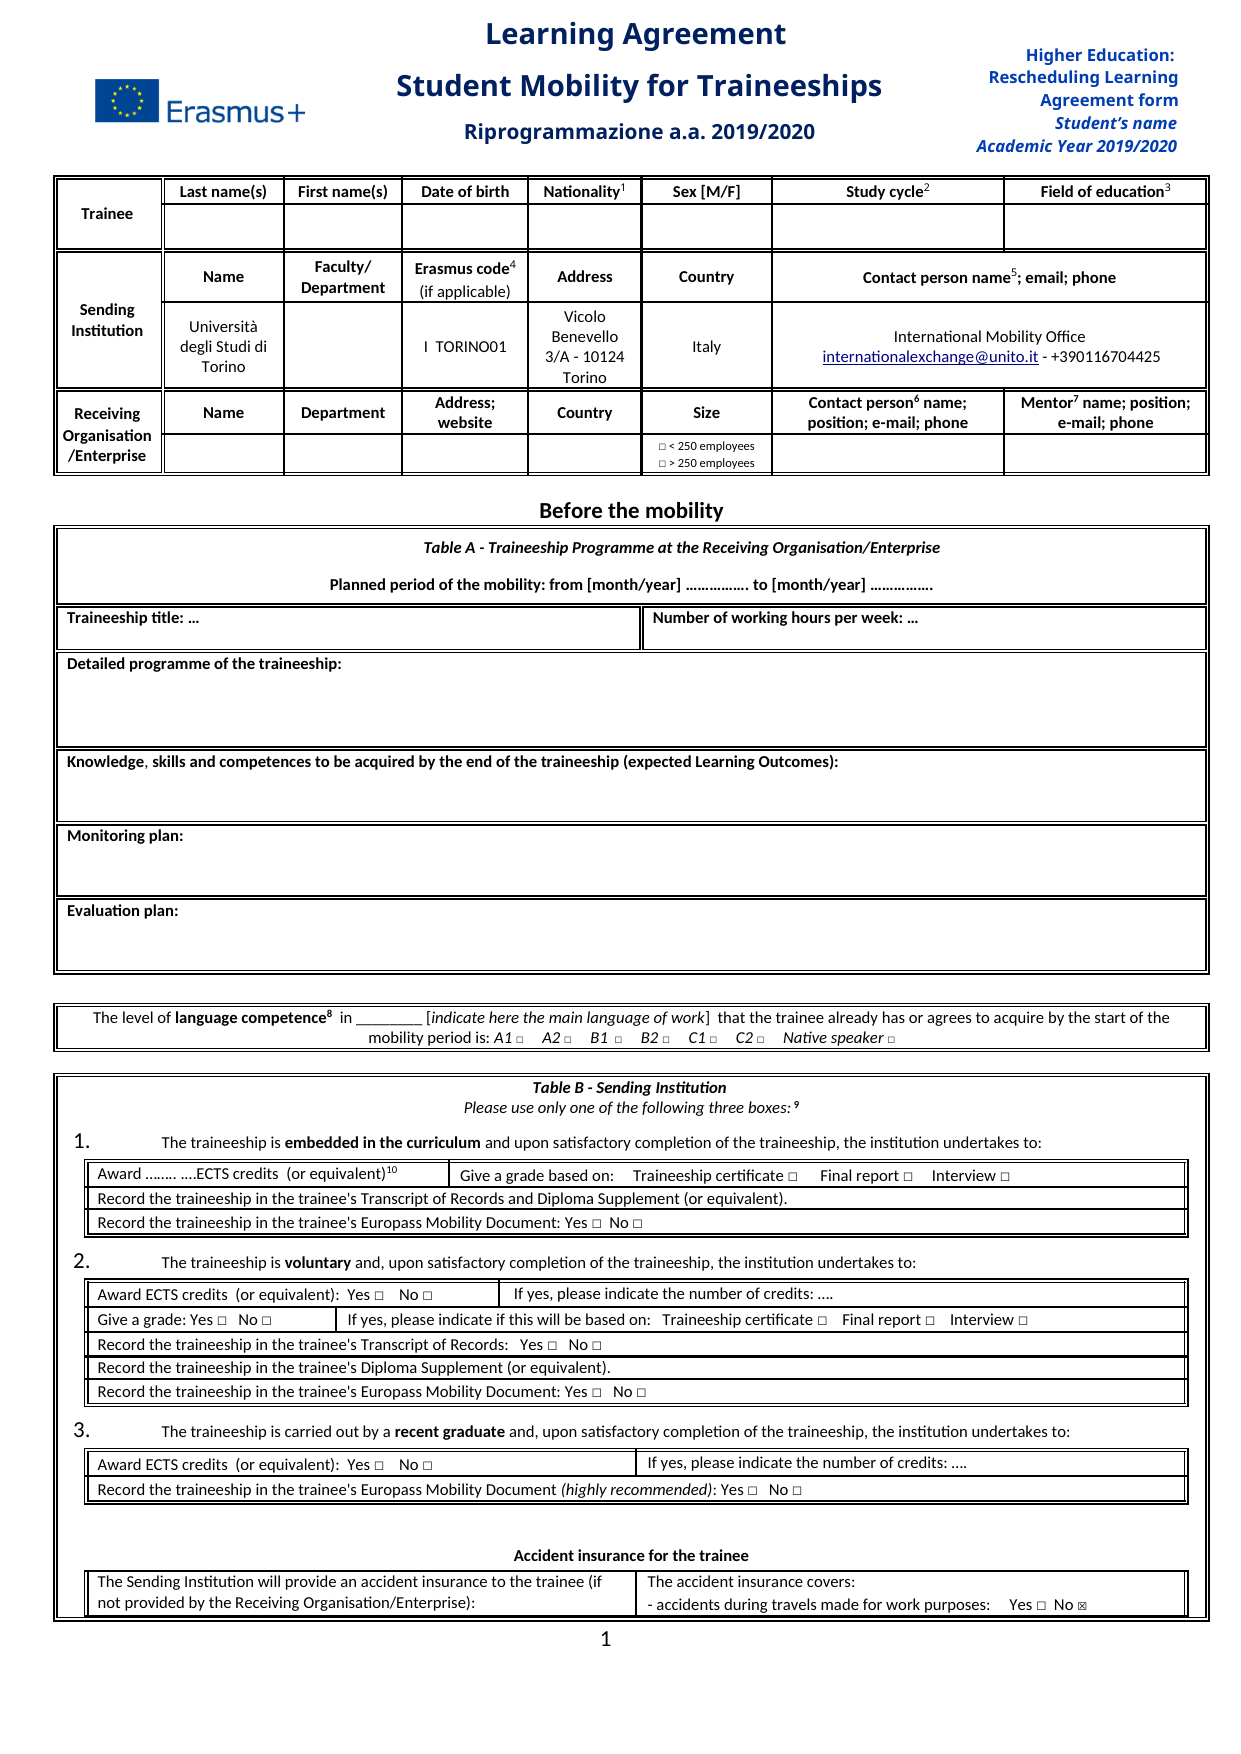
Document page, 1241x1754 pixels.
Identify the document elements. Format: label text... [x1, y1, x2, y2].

table_cell [772, 975, 917, 1002]
table_cell Monitoring plan: [58, 826, 1205, 895]
table_cell [58, 529, 158, 566]
table_cell Record the traineeship in the trainee's Diploma Supplement (or equivalent). [89, 1358, 1184, 1378]
table_header Award ECTS credits (or equivalent): Yes ☐ No ☐ [89, 1452, 635, 1475]
table_cell Record the traineeship in the trainee's Transcript of Records and Diploma Supplement (or equivalent). [89, 1188, 1184, 1208]
table_cell [684, 975, 772, 1002]
table_cell Sending Institution [58, 253, 161, 387]
table_header Trainee [58, 180, 161, 248]
table_cell [285, 205, 401, 248]
table_cell Table A - Traineeship Programme at the Receiving Organisation/Enterprise [158, 529, 1205, 566]
table_cell Record the traineeship in the trainee's Europass Mobility Document: Yes ☐ No ☐ [89, 1380, 1184, 1402]
table_cell [1005, 205, 1205, 248]
table_cell [403, 435, 527, 471]
table_cell Erasmus code (if applicable) [403, 253, 527, 301]
table_header Date of birth [403, 180, 527, 202]
table_cell Address [529, 253, 640, 301]
table_cell [468, 975, 571, 1002]
table_header If yes, please indicate the number of credits: …. [637, 1452, 1184, 1475]
table_cell [1076, 975, 1207, 1002]
table_cell Università degli Studi di Torino [165, 303, 283, 387]
table_cell Evaluation plan: [58, 900, 1205, 970]
table_cell Italy [643, 303, 771, 387]
table_header Award …….. .…ECTS credits (or equivalent) [89, 1163, 448, 1186]
table_cell Contact person name; email; phone [773, 253, 1205, 301]
table_cell [1005, 435, 1205, 471]
table_cell If yes, please indicate if this will be based on: Traineeship certificate ☐ Final report ☐ Interview ☐ [337, 1308, 1184, 1331]
table_cell Faculty/ Department [285, 253, 401, 301]
table_cell Department [285, 392, 401, 432]
table_cell Before the mobility [56, 476, 1207, 524]
table_cell International Mobility Office internationalexchange@unito.it - +390116704425 [773, 303, 1205, 387]
table_cell [529, 205, 640, 248]
table_cell [571, 975, 684, 1002]
table_cell Knowledge, skills and competences to be acquired by the end of the traineeship (expected Learning Outcomes): [58, 751, 1205, 821]
table_cell Name [165, 253, 283, 301]
table_header Study cycle [773, 180, 1003, 202]
table_cell Receiving Organisation/Enterprise [58, 392, 161, 471]
table_cell [158, 975, 276, 1002]
table_cell Size [643, 392, 771, 432]
table_cell Traineeship title: … [58, 608, 639, 648]
table_cell Country [643, 253, 771, 301]
table_cell Record the traineeship in the trainee's Transcript of Records: Yes ☐ No ☐ [89, 1333, 1184, 1355]
table_cell [643, 205, 771, 248]
table_header The Sending Institution will provide an accident insurance to the trainee (if not provided by the Receiving Organisation/Enterprise): [89, 1572, 635, 1615]
table_cell Give a grade: Yes ☐ No ☐ [89, 1308, 335, 1331]
table_cell [165, 205, 283, 248]
table_cell [56, 975, 158, 1002]
table_cell Planned period of the mobility: from [month/year] ……………. to [month/year] ……………. [58, 566, 1205, 603]
table_cell I TORINO01 [403, 303, 527, 387]
table_cell Vicolo Benevello 3/A - 10124 Torino [529, 303, 640, 387]
table_cell ☐ < 250 employees ☐ > 250 employees [643, 435, 771, 471]
table_cell [403, 205, 527, 248]
table_cell Number of working hours per week: … [644, 608, 1205, 648]
table_header First name(s) [350, 6, 932, 154]
table_header If yes, please indicate the number of credits: …. [500, 1283, 1184, 1306]
table_cell Country [529, 392, 640, 432]
table_cell [285, 435, 401, 471]
table_cell Mentor name; position; e-mail; phone [1005, 392, 1205, 432]
table_header Nationality [529, 180, 640, 202]
table_cell The level of language competence in ________ [indicate here the main language of work] that the trainee already has or agrees to acquire by the start of the mobility period is: A1 ☐ A2 ☐ B1 ☐ B2 ☐ C1 ☐ C2 ☐ Native speaker ☐ [58, 1007, 1205, 1048]
table_header Field of education [1005, 180, 1205, 202]
table_cell [773, 205, 1003, 248]
table_cell Record the traineeship in the trainee's Europass Mobility Document: Yes ☐ No ☐ [89, 1210, 1184, 1233]
table_cell [285, 303, 401, 387]
table_cell [165, 435, 283, 471]
table_cell [773, 435, 1003, 471]
table_cell Detailed programme of the traineeship: [58, 653, 1205, 746]
table_header First name(s) [285, 180, 401, 202]
table_header Last name(s) [165, 180, 283, 202]
table_cell Name [165, 392, 283, 432]
table_header The accident insurance covers: - accidents during travels made for work purposes: Yes ☐ No ☒ [637, 1572, 1184, 1615]
table_cell [529, 435, 640, 471]
table_header Sex [M/F] [643, 180, 771, 202]
table_cell Contact person name; position; e-mail; phone [773, 392, 1003, 432]
table_cell [917, 975, 1076, 1002]
table_cell Record the traineeship in the trainee's Europass Mobility Document (highly recommended): Yes ☐ No ☐ [89, 1477, 1184, 1500]
table_header Award ECTS credits (or equivalent): Yes ☐ No ☐ [89, 1283, 498, 1306]
table_header Give a grade based on: Traineeship certificate ☐ Final report ☐ Interview ☐ [450, 1163, 1184, 1186]
table_cell [276, 975, 468, 1002]
table_cell Address; website [403, 392, 527, 432]
table_header Table B - Sending Institution Please use only one of the following three boxes: The traineeship is embedded in the curriculum and upon satisfactory completion of the traineeship, the institution undertakes to: The traineeship is voluntary and, upon satisfactory completion of the traineeship, the institution undertakes to: The traineeship is carried out by a recent graduate and, upon satisfactory completion of the traineeship, the institution undertakes to: Accident insurance for the trainee [58, 1077, 1205, 1617]
